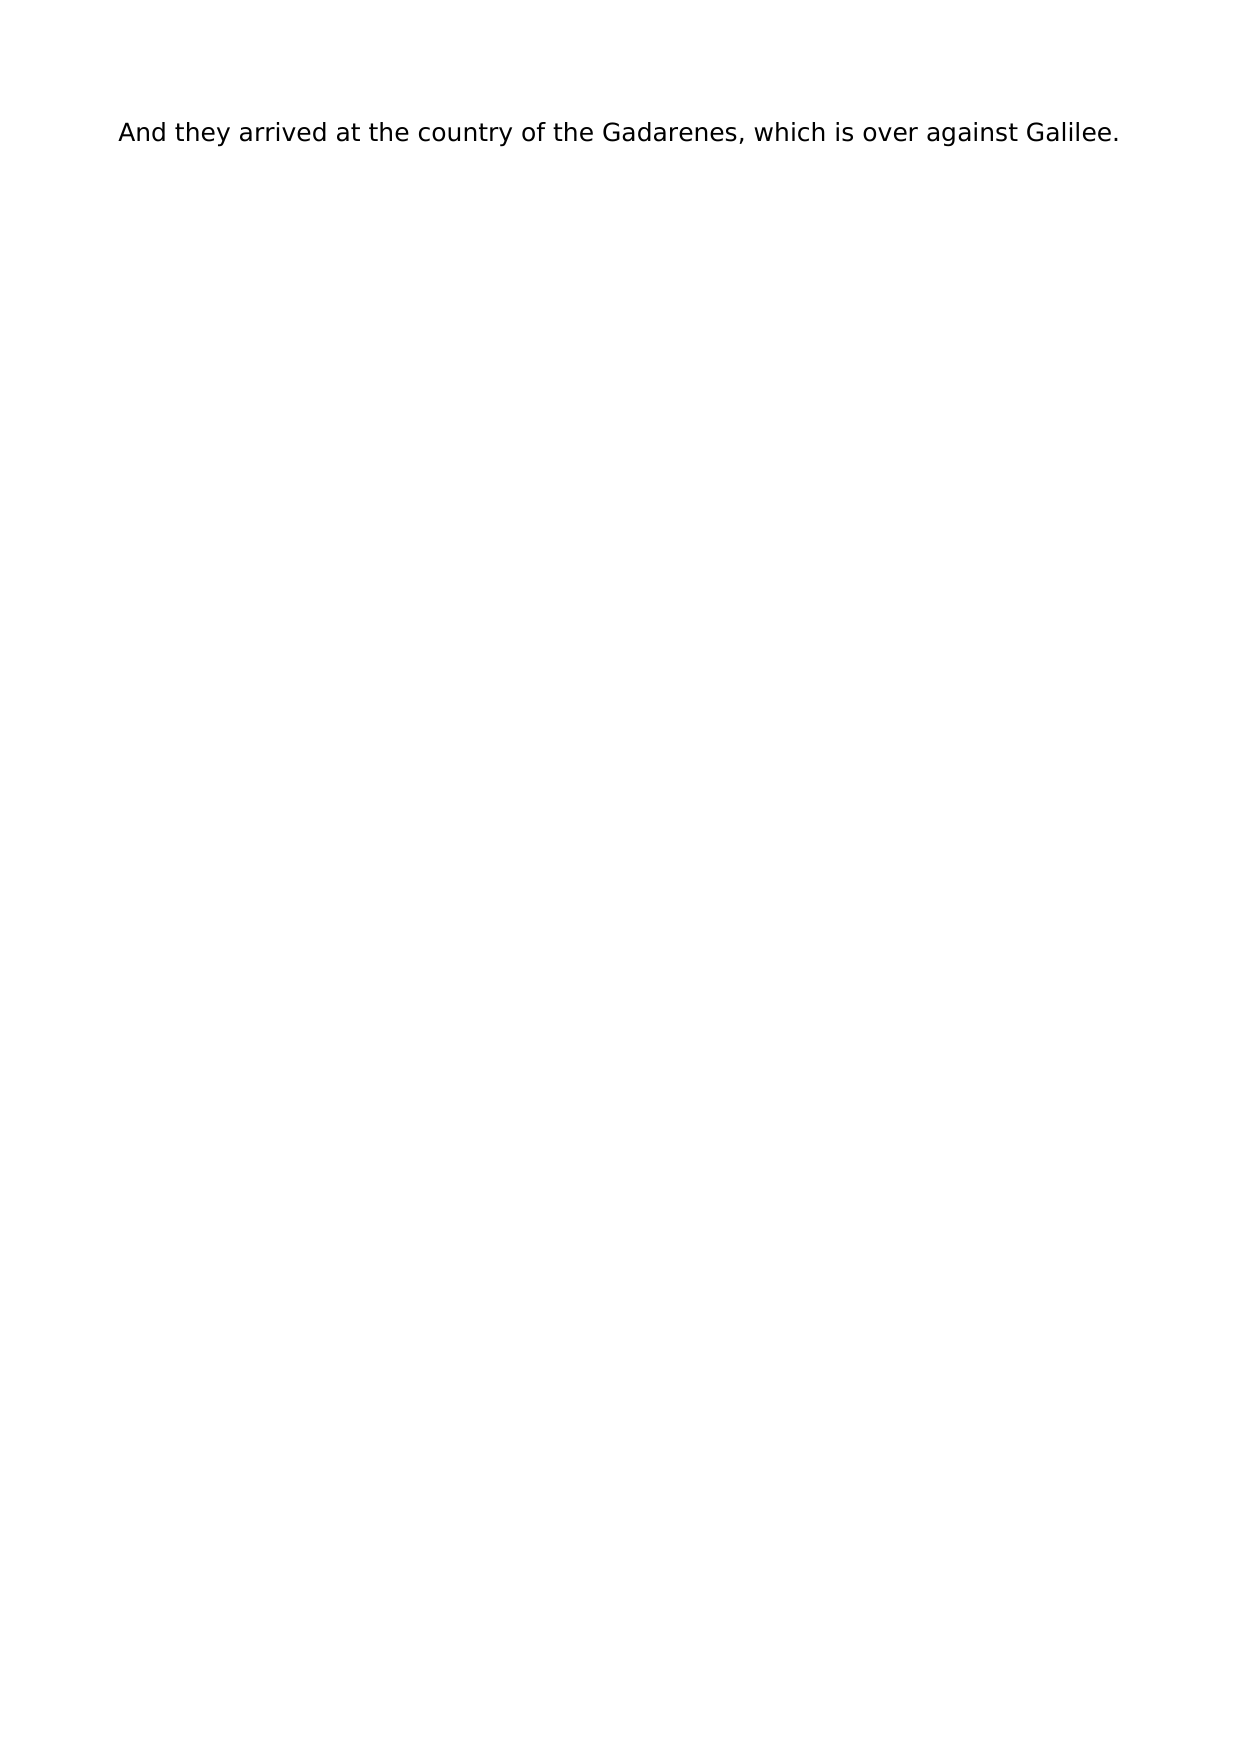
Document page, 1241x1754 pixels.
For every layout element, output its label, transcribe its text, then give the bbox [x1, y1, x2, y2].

text And they arrived at the country of the Gadarenes, which is over against Galilee. [118, 118, 1122, 147]
